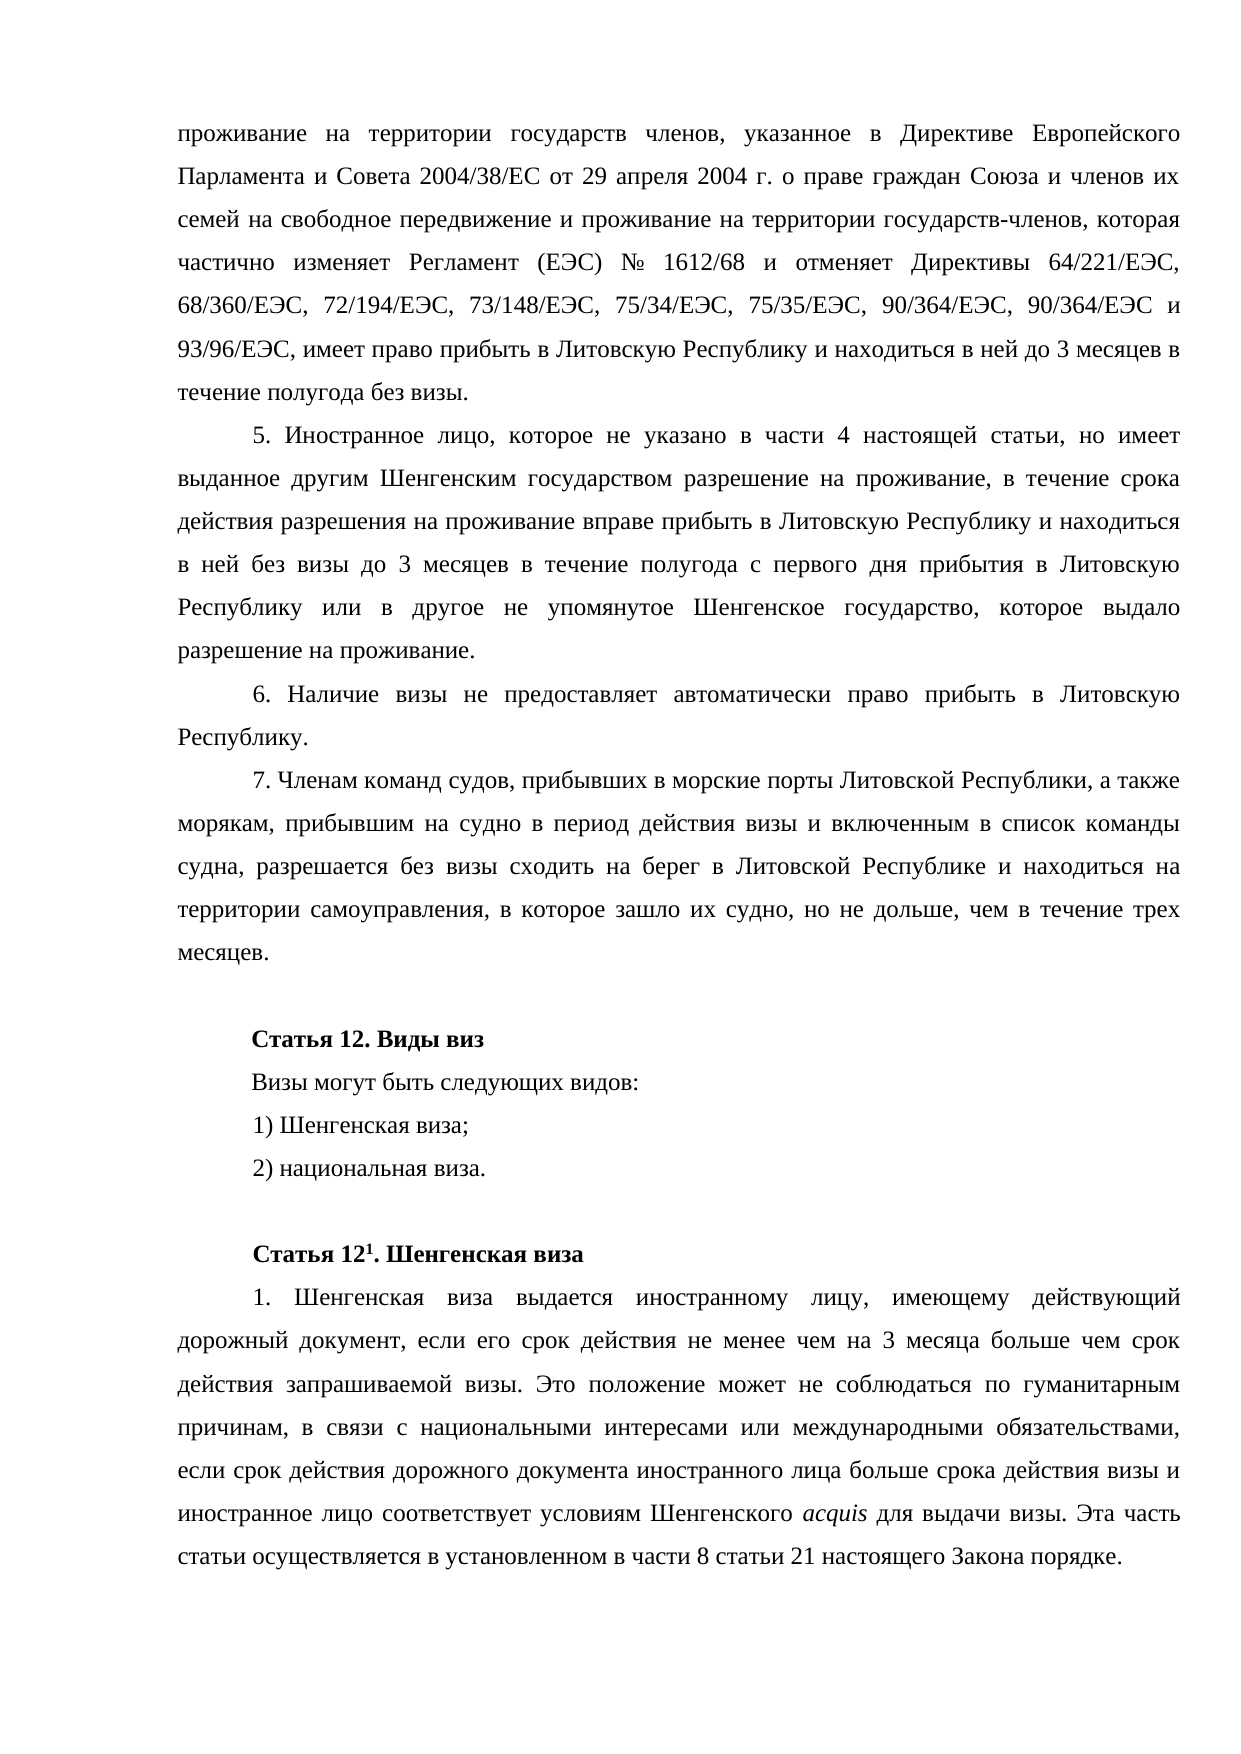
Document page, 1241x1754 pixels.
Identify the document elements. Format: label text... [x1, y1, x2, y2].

text 2) национальная виза. [177, 1153, 1181, 1182]
text 1) Шенгенская виза; [177, 1110, 1181, 1139]
text 5. Иностранное лицо, которое не указано в части 4 настоящей статьи, но имеет выданное другим Шенгенским государством разрешение на проживание, в течение срока действия разрешения на проживание вправе прибыть в Литовскую Республику и находиться в ней без визы до 3 месяцев в течение полугода с первого дня прибытия в Литовскую Республику или в другое не упомянутое Шенгенское государство, которое выдало разрешение на проживание. [177, 420, 1181, 664]
text Статья 121. Шенгенская виза [177, 1239, 1181, 1268]
text проживание на территории государств членов, указанное в Директиве Европейского Парламента и Совета 2004/38/ЕС от 29 апреля 2004 г. о праве граждан Союза и членов их семей на свободное передвижение и проживание на территории государств-членов, которая частично изменяет Регламент (ЕЭС) № 1612/68 и отменяет Директивы 64/221/ЕЭС, 68/360/ЕЭС, 72/194/ЕЭС, 73/148/ЕЭС, 75/34/ЕЭС, 75/35/ЕЭС, 90/364/ЕЭС, 90/364/ЕЭС и 93/96/ЕЭС, имеет право прибыть в Литовскую Республику и находиться в ней до 3 месяцев в течение полугода без визы. [177, 118, 1181, 406]
text 6. Наличие визы не предоставляет автоматически право прибыть в Литовскую Республику. [177, 679, 1181, 751]
text Визы могут быть следующих видов: [177, 1067, 1181, 1096]
text 1. Шенгенская виза выдается иностранному лицу, имеющему действующий дорожный документ, если его срок действия не менее чем на 3 месяца больше чем срок действия запрашиваемой визы. Это положение может не соблюдаться по гуманитарным причинам, в связи с национальными интересами или международными обязательствами, если срок действия дорожного документа иностранного лица больше срока действия визы и иностранное лицо соответствует условиям Шенгенского acquis для выдачи визы. Эта часть статьи осуществляется в установленном в части 8 статьи 21 настоящего Закона порядке. [177, 1282, 1181, 1570]
text Статья 12. Виды виз [177, 1024, 1181, 1052]
text 7. Членам команд судов, прибывших в морские порты Литовской Республики, а также морякам, прибывшим на судно в период действия визы и включенным в список команды судна, разрешается без визы сходить на берег в Литовской Республике и находиться на территории самоуправления, в которое зашло их судно, но не дольше, чем в течение трех месяцев. [177, 765, 1181, 966]
